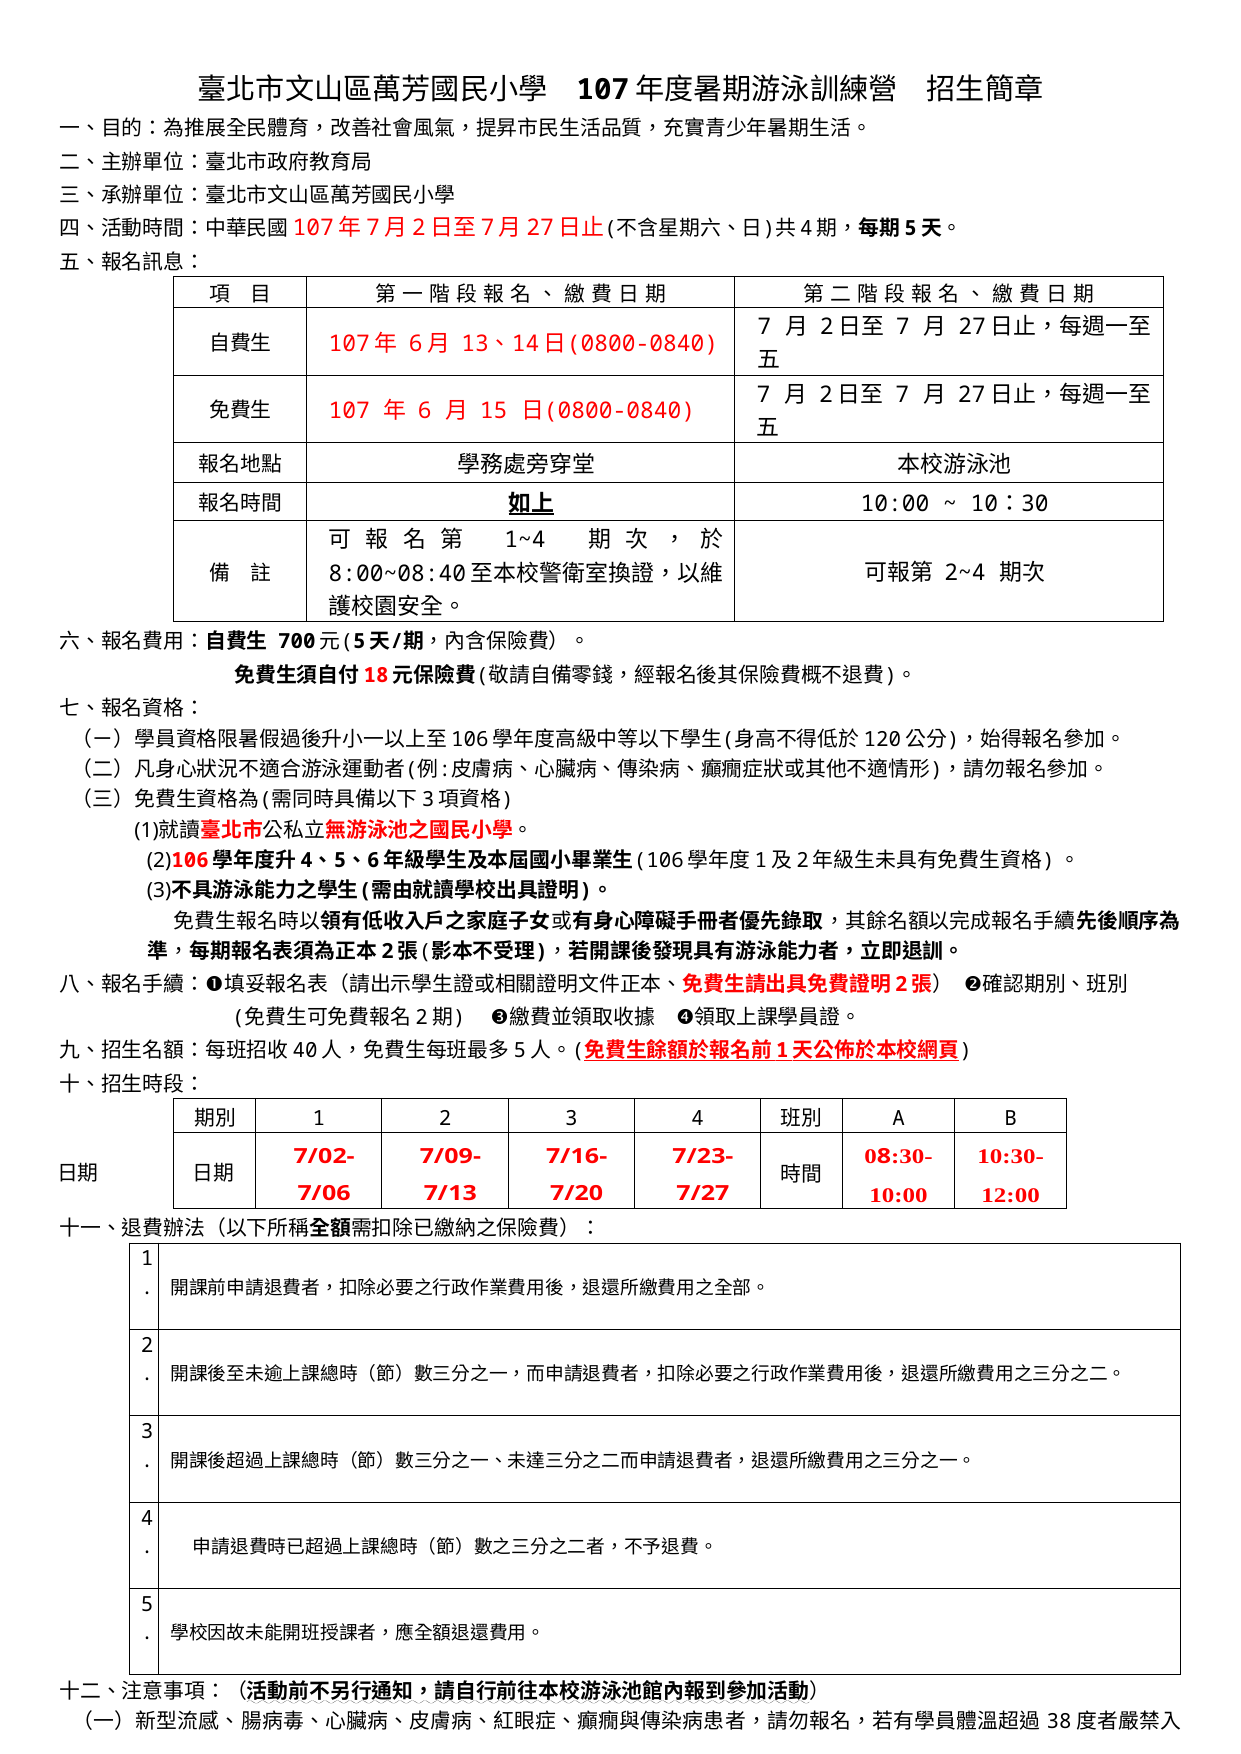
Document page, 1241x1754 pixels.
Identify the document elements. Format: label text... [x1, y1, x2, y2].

table_cell 學校因故未能開班授課者，應全額退還費用。 [159, 1589, 1180, 1674]
table_header 第一階段報名、繳費日期 [307, 277, 734, 307]
text 二、主辦單位：臺北市政府教育局 [59, 142, 1181, 176]
table_cell 開課後超過上課總時（節）數三分之一、未達三分之二而申請退費者，退還所繳費用之三分之一。 [159, 1416, 1180, 1502]
text 十、招生時段： [1173, 1064, 1181, 1098]
text 一、目的：為推展全民體育，改善社會風氣，提昇市民生活品質，充實青少年暑期生活。 [59, 109, 1181, 142]
text 五、報名訊息： [59, 242, 1181, 276]
text 四、活動時間：中華民國107年7月2日至7月27日止(不含星期六、日)共4期，每期5天。 [59, 209, 1181, 242]
text （一）新型流感、腸病毒、心臟病、皮膚病、紅眼症、癲癇與傳染病患者，請勿報名，若有學員體溫超過38度者嚴禁入 [59, 1704, 1181, 1735]
text 臺北市文山區萬芳國民小學 107年度暑期游泳訓練營 招生簡章 [59, 59, 1181, 109]
table_cell 自費生 [174, 308, 306, 319]
table_cell 7 月 2日至 7 月 27日止，每週一至五 [735, 308, 1163, 319]
table_header 項 目 [174, 277, 306, 307]
text 三、承辦單位：臺北市文山區萬芳國民小學 [59, 176, 1181, 209]
text 七、報名資格： [1173, 689, 1181, 722]
table_cell [130, 1503, 158, 1588]
table_cell [130, 1589, 158, 1674]
text 十二、注意事項：（活動前不另行通知，請自行前往本校游泳池館內報到參加活動） [59, 1675, 1181, 1704]
table_header 第二階段報名、繳費日期 [735, 277, 1163, 307]
table_cell 申請退費時已超過上課總時（節）數之三分之二者，不予退費。 [159, 1503, 1180, 1588]
table_cell 107年 6月 13、14日(0800-0840) [307, 308, 734, 319]
table_cell [130, 1485, 158, 1502]
